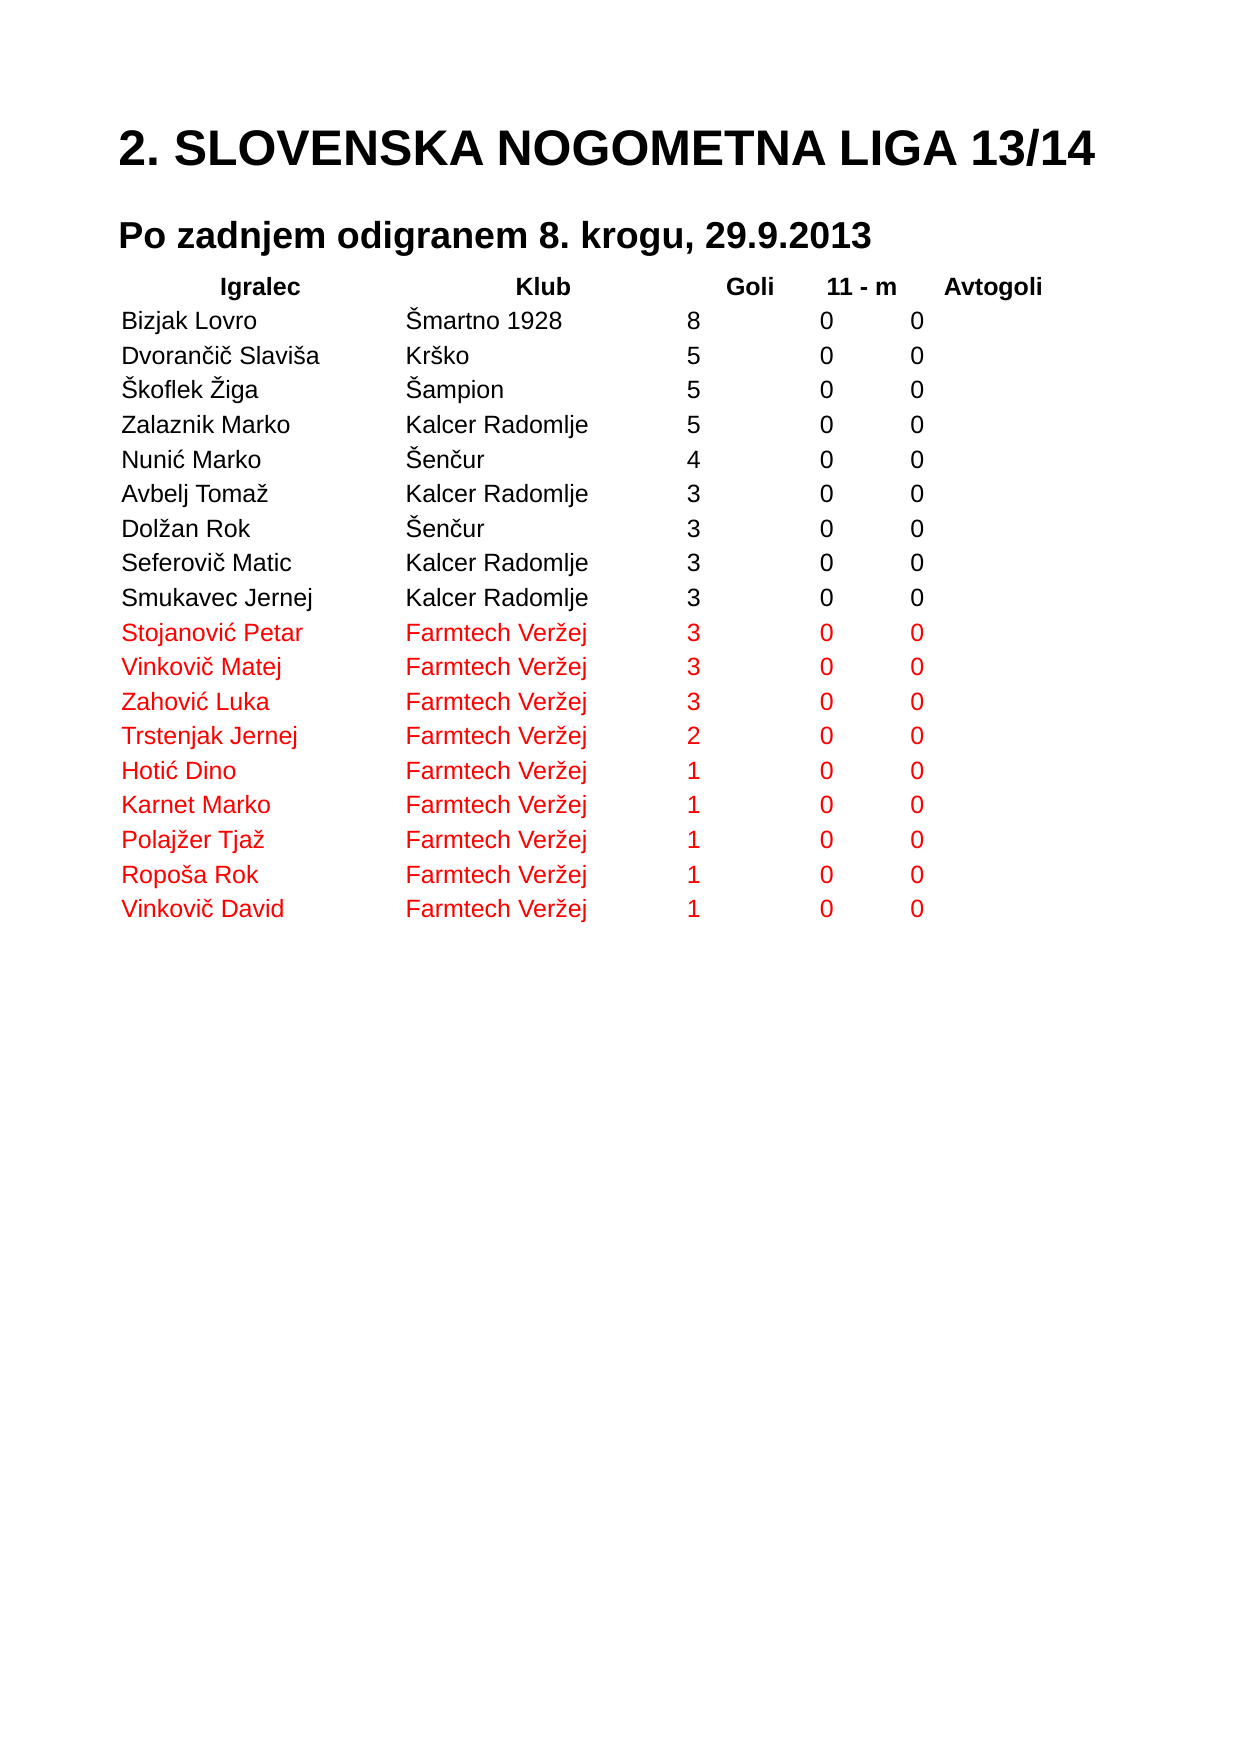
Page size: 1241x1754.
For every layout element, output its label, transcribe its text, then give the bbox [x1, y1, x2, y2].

table_cell 3 [684, 649, 817, 684]
table_cell 2 [684, 718, 817, 753]
table_cell Farmtech Veržej [403, 753, 684, 787]
table_cell 8 [684, 303, 817, 338]
table_cell Zahović Luka [118, 684, 402, 718]
table_cell 0 [817, 442, 907, 476]
table_cell 0 [817, 649, 907, 684]
table_cell Dolžan Rok [118, 511, 402, 545]
table_cell Farmtech Veržej [403, 718, 684, 753]
table_cell 0 [907, 303, 1079, 338]
table_cell Farmtech Veržej [403, 857, 684, 891]
table_cell 5 [684, 407, 817, 442]
table_cell 1 [684, 857, 817, 891]
table_cell 0 [817, 476, 907, 511]
table_cell Šenčur [403, 511, 684, 545]
table_cell 0 [907, 545, 1079, 580]
table_cell 5 [684, 373, 817, 407]
table_cell 0 [907, 442, 1079, 476]
table_header Igralec [118, 269, 402, 303]
table_cell Trstenjak Jernej [118, 718, 402, 753]
table_cell 0 [817, 580, 907, 614]
table_cell Šampion [403, 373, 684, 407]
table_cell 0 [907, 753, 1079, 787]
table_cell 3 [684, 580, 817, 614]
table_cell Farmtech Veržej [403, 615, 684, 649]
table_cell 0 [907, 407, 1079, 442]
table_cell 0 [817, 718, 907, 753]
table_cell 0 [817, 407, 907, 442]
table_cell 0 [817, 303, 907, 338]
table_cell 0 [817, 615, 907, 649]
table_cell Bizjak Lovro [118, 303, 402, 338]
table_cell 0 [817, 857, 907, 891]
table_cell 0 [817, 684, 907, 718]
table_cell 3 [684, 545, 817, 580]
table_cell 0 [817, 373, 907, 407]
table_cell Smukavec Jernej [118, 580, 402, 614]
table_cell 0 [907, 891, 1079, 926]
table_cell Vinkovič David [118, 891, 402, 926]
table_cell Nunić Marko [118, 442, 402, 476]
table_cell Farmtech Veržej [403, 684, 684, 718]
table_header Klub [403, 269, 684, 303]
table_cell Farmtech Veržej [403, 788, 684, 822]
table_cell Kalcer Radomlje [403, 476, 684, 511]
table_header 11 - m [817, 269, 907, 303]
table_cell 3 [684, 684, 817, 718]
table_cell 0 [907, 684, 1079, 718]
table_cell 1 [684, 788, 817, 822]
table_cell 0 [907, 476, 1079, 511]
table_cell 0 [907, 373, 1079, 407]
table_cell 0 [817, 338, 907, 372]
table_cell 0 [817, 545, 907, 580]
table_cell 4 [684, 442, 817, 476]
subtitle 2. SLOVENSKA NOGOMETNA LIGA 13/14 [118, 118, 1122, 176]
table_header Goli [684, 269, 817, 303]
subtitle Po zadnjem odigranem 8. krogu, 29.9.2013 [118, 213, 1122, 256]
table_cell Polajžer Tjaž [118, 822, 402, 857]
table_cell 3 [684, 511, 817, 545]
table_cell 1 [684, 822, 817, 857]
table_cell Vinkovič Matej [118, 649, 402, 684]
table_cell Karnet Marko [118, 788, 402, 822]
table_cell 0 [907, 718, 1079, 753]
table_cell Šmartno 1928 [403, 303, 684, 338]
table_cell 0 [817, 891, 907, 926]
table_cell 0 [907, 788, 1079, 822]
table_cell 0 [907, 338, 1079, 372]
table_cell 0 [907, 857, 1079, 891]
table_cell Stojanović Petar [118, 615, 402, 649]
table_cell Zalaznik Marko [118, 407, 402, 442]
table_cell 0 [907, 822, 1079, 857]
table_header Avtogoli [907, 269, 1079, 303]
table_cell 3 [684, 476, 817, 511]
table_cell Šenčur [403, 442, 684, 476]
table_cell Farmtech Veržej [403, 822, 684, 857]
table_cell 1 [684, 891, 817, 926]
table_cell 3 [684, 615, 817, 649]
table_cell 0 [817, 753, 907, 787]
table_cell 0 [817, 788, 907, 822]
table_cell 5 [684, 338, 817, 372]
table_cell Farmtech Veržej [403, 891, 684, 926]
table_cell 0 [907, 511, 1079, 545]
table_cell Krško [403, 338, 684, 372]
table_cell Hotić Dino [118, 753, 402, 787]
table_cell Kalcer Radomlje [403, 407, 684, 442]
table_cell Kalcer Radomlje [403, 580, 684, 614]
table_cell Seferovič Matic [118, 545, 402, 580]
table_cell 0 [817, 511, 907, 545]
table_cell Škoflek Žiga [118, 373, 402, 407]
table_cell 0 [907, 580, 1079, 614]
table_cell 1 [684, 753, 817, 787]
table_cell Ropoša Rok [118, 857, 402, 891]
table_cell 0 [907, 615, 1079, 649]
table_cell Avbelj Tomaž [118, 476, 402, 511]
table_cell Kalcer Radomlje [403, 545, 684, 580]
table_cell 0 [817, 822, 907, 857]
table_cell 0 [907, 649, 1079, 684]
table_cell Dvorančič Slaviša [118, 338, 402, 372]
table_cell Farmtech Veržej [403, 649, 684, 684]
